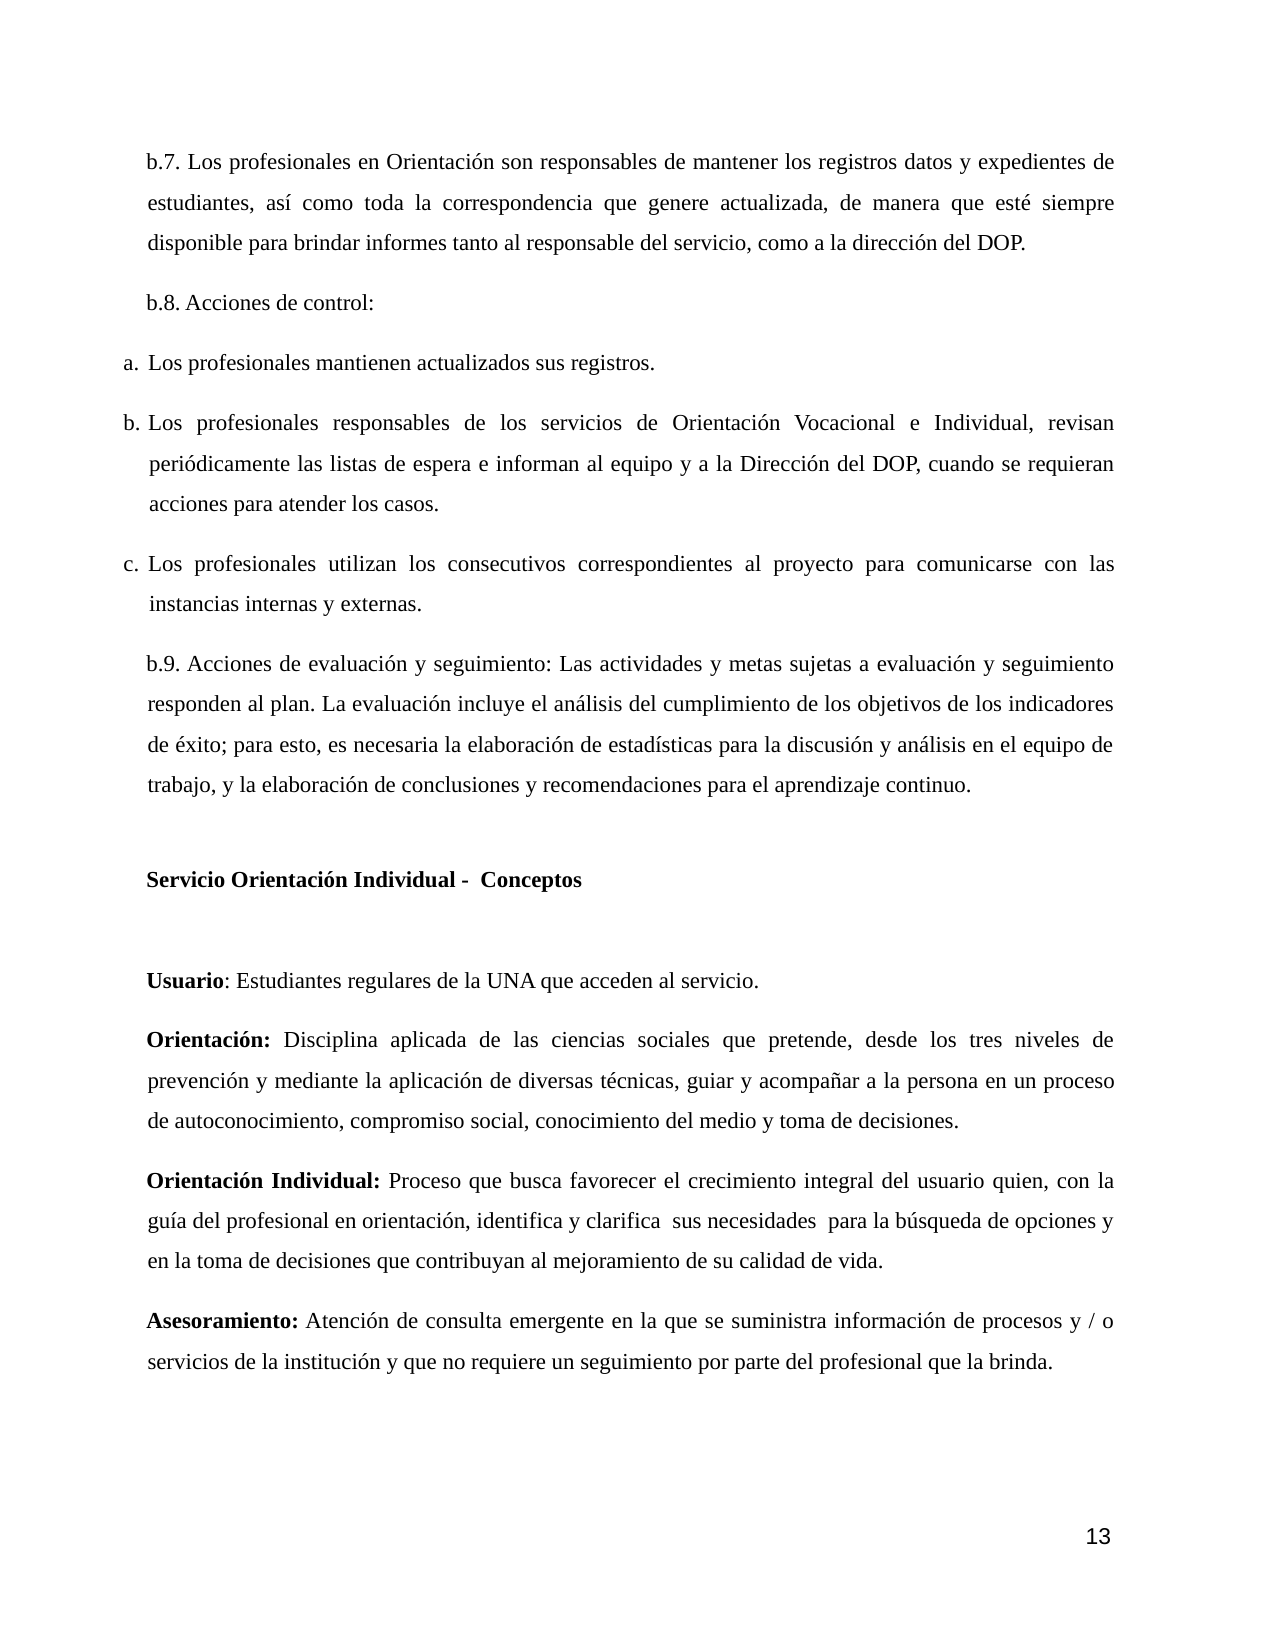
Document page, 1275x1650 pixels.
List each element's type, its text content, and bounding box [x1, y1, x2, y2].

text b.7. Los profesionales en Orientación son responsables de mantener los registros datos y expedientes de estudiantes, así como toda la correspondencia que genere actualizada, de manera que esté siempre disponible para brindar informes tanto al responsable del servicio, como a la dirección del DOP. [146, 148, 1116, 255]
text Usuario: Estudiantes regulares de la UNA que acceden al servicio. [146, 967, 1116, 993]
list Los profesionales utilizan los consecutivos correspondientes al proyecto para comunicarse con las instancias internas y externas. [123, 550, 1116, 617]
subtitle Servicio Orientación Individual - Conceptos [146, 866, 1116, 893]
text Orientación: Disciplina aplicada de las ciencias sociales que pretende, desde los tres niveles de prevención y mediante la aplicación de diversas técnicas, guiar y acompañar a la persona en un proceso de autoconocimiento, compromiso social, conocimiento del medio y toma de decisiones. [146, 1026, 1116, 1133]
text b.9. Acciones de evaluación y seguimiento: Las actividades y metas sujetas a evaluación y seguimiento responden al plan. La evaluación incluye el análisis del cumplimiento de los objetivos de los indicadores de éxito; para esto, es necesaria la elaboración de estadísticas para la discusión y análisis en el equipo de trabajo, y la elaboración de conclusiones y recomendaciones para el aprendizaje continuo. [146, 650, 1116, 797]
list Los profesionales mantienen actualizados sus registros. [123, 349, 1116, 375]
text b.8. Acciones de control: [146, 289, 1116, 315]
text Asesoramiento: Atención de consulta emergente en la que se suministra información de procesos y / o servicios de la institución y que no requiere un seguimiento por parte del profesional que la brinda. [146, 1307, 1116, 1374]
text Orientación Individual: Proceso que busca favorecer el crecimiento integral del usuario quien, con la guía del profesional en orientación, identifica y clarifica sus necesidades para la búsqueda de opciones y en la toma de decisiones que contribuyan al mejoramiento de su calidad de vida. [146, 1167, 1116, 1274]
list Los profesionales responsables de los servicios de Orientación Vocacional e Individual, revisan periódicamente las listas de espera e informan al equipo y a la Dirección del DOP, cuando se requieran acciones para atender los casos. [123, 409, 1116, 516]
